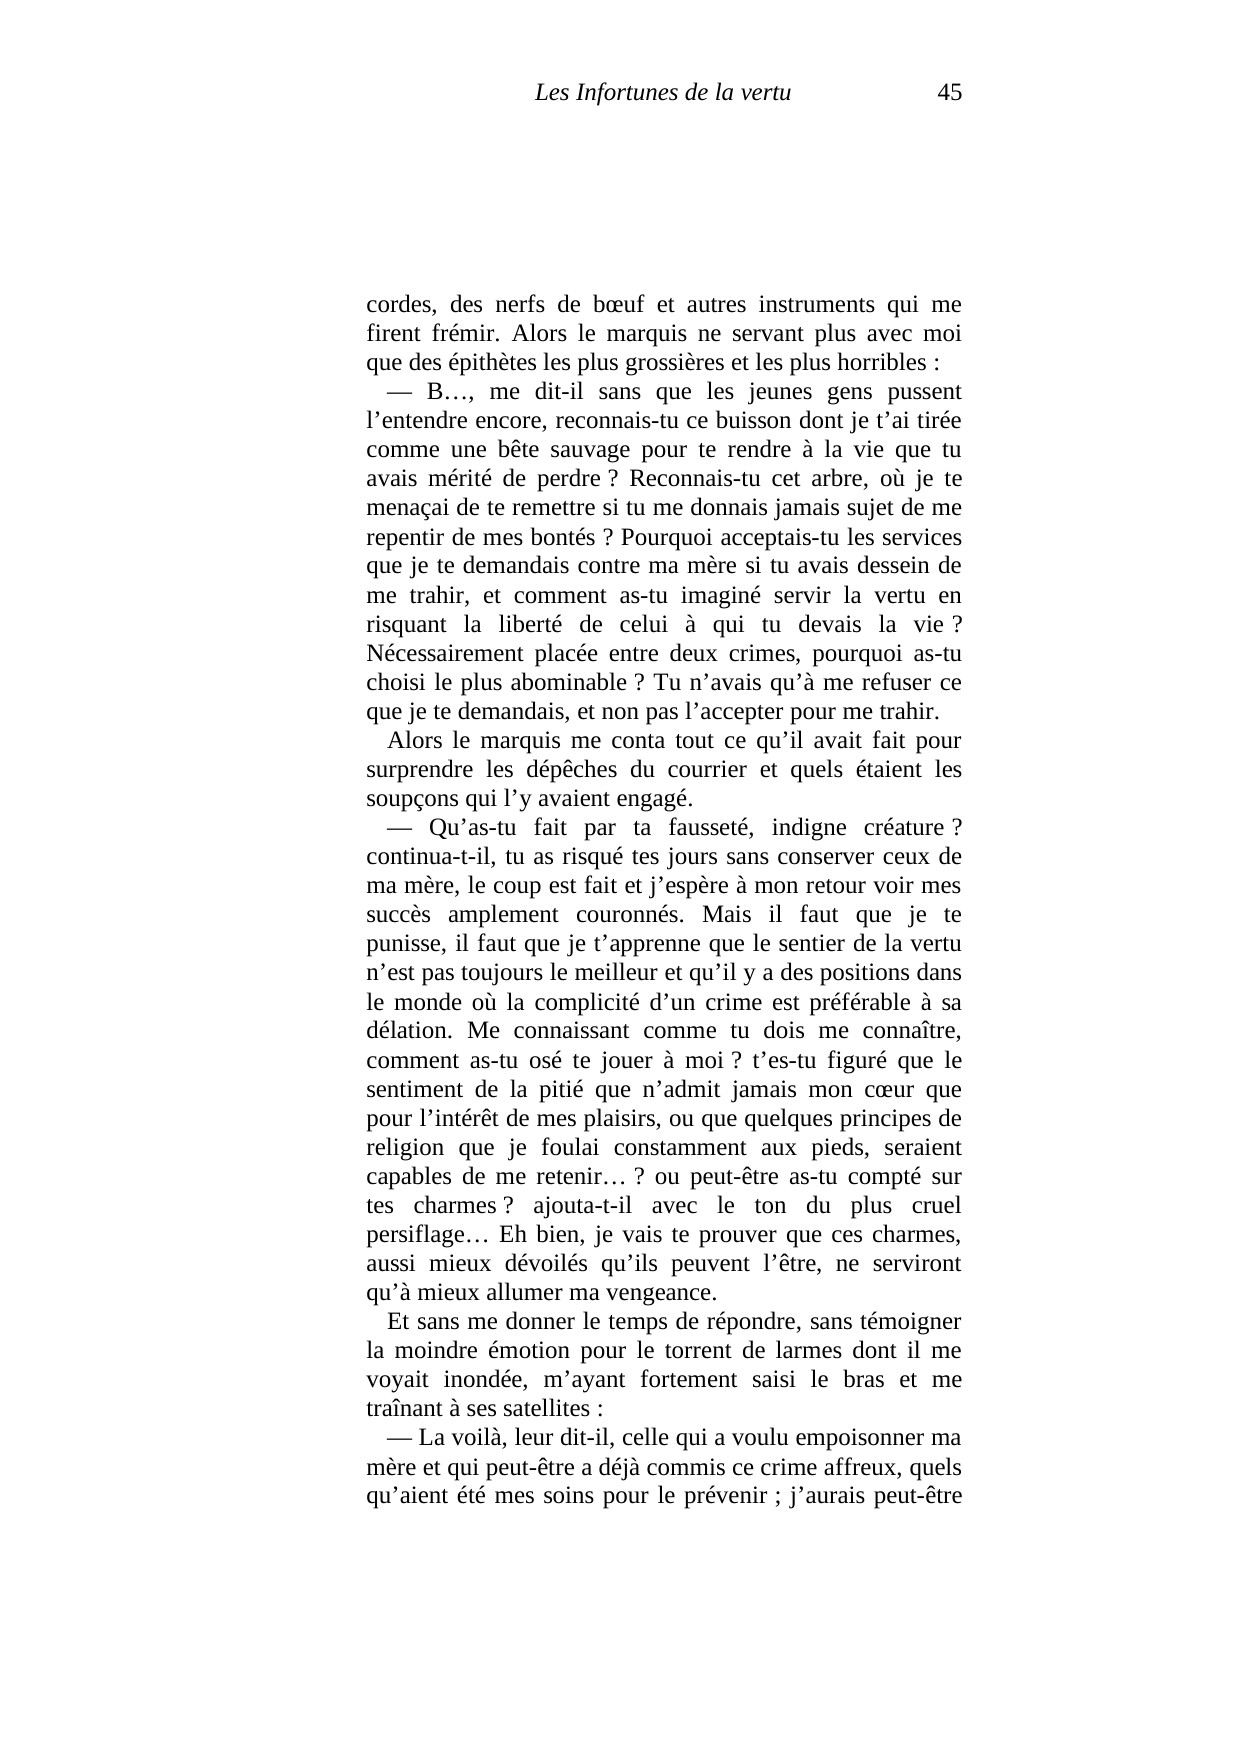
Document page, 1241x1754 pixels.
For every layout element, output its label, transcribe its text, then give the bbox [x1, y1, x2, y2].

text Alors le marquis me conta tout ce qu’il avait fait pour surprendre les dépêches du courrier et quels étaient les soupçons qui l’y avaient engagé. [366, 725, 962, 812]
text — La voilà, leur dit-il, celle qui a voulu empoisonner ma mère et qui peut-être a déjà commis ce crime affreux, quels qu’aient été mes soins pour le prévenir ; j’aurais peut-être [366, 1422, 962, 1509]
text — Qu’as-tu fait par ta fausseté, indigne créature ? continua-t-il, tu as risqué tes jours sans conserver ceux de ma mère, le coup est fait et j’espère à mon retour voir mes succès amplement couronnés. Mais il faut que je te punisse, il faut que je t’apprenne que le sentier de la vertu n’est pas toujours le meilleur et qu’il y a des positions dans le monde où la complicité d’un crime est préférable à sa délation. Me connaissant comme tu dois me connaître, comment as-tu osé te jouer à moi ? t’es-tu figuré que le sentiment de la pitié que n’admit jamais mon cœur que pour l’intérêt de mes plaisirs, ou que quelques principes de religion que je foulai constamment aux pieds, seraient capables de me retenir… ? ou peut-être as-tu compté sur tes charmes ? ajouta-t-il avec le ton du plus cruel persiflage… Eh bien, je vais te prouver que ces charmes, aussi mieux dévoilés qu’ils peuvent l’être, ne serviront qu’à mieux allumer ma vengeance. [366, 812, 962, 1306]
text — B…, me dit-il sans que les jeunes gens pussent l’entendre encore, reconnais-tu ce buisson dont je t’ai tirée comme une bête sauvage pour te rendre à la vie que tu avais mérité de perdre ? Reconnais-tu cet arbre, où je te menaçai de te remettre si tu me donnais jamais sujet de me repentir de mes bontés ? Pourquoi acceptais-tu les services que je te demandais contre ma mère si tu avais dessein de me trahir, et comment as-tu imaginé servir la vertu en risquant la liberté de celui à qui tu devais la vie ? Nécessairement placée entre deux crimes, pourquoi as-tu choisi le plus abominable ? Tu n’avais qu’à me refuser ce que je te demandais, et non pas l’accepter pour me trahir. [366, 376, 962, 725]
text cordes, des nerfs de bœuf et autres instruments qui me firent frémir. Alors le marquis ne servant plus avec moi que des épithètes les plus grossières et les plus horribles : [366, 289, 962, 376]
text Et sans me donner le temps de répondre, sans témoigner la moindre émotion pour le torrent de larmes dont il me voyait inondée, m’ayant fortement saisi le bras et me traînant à ses satellites : [366, 1306, 962, 1422]
